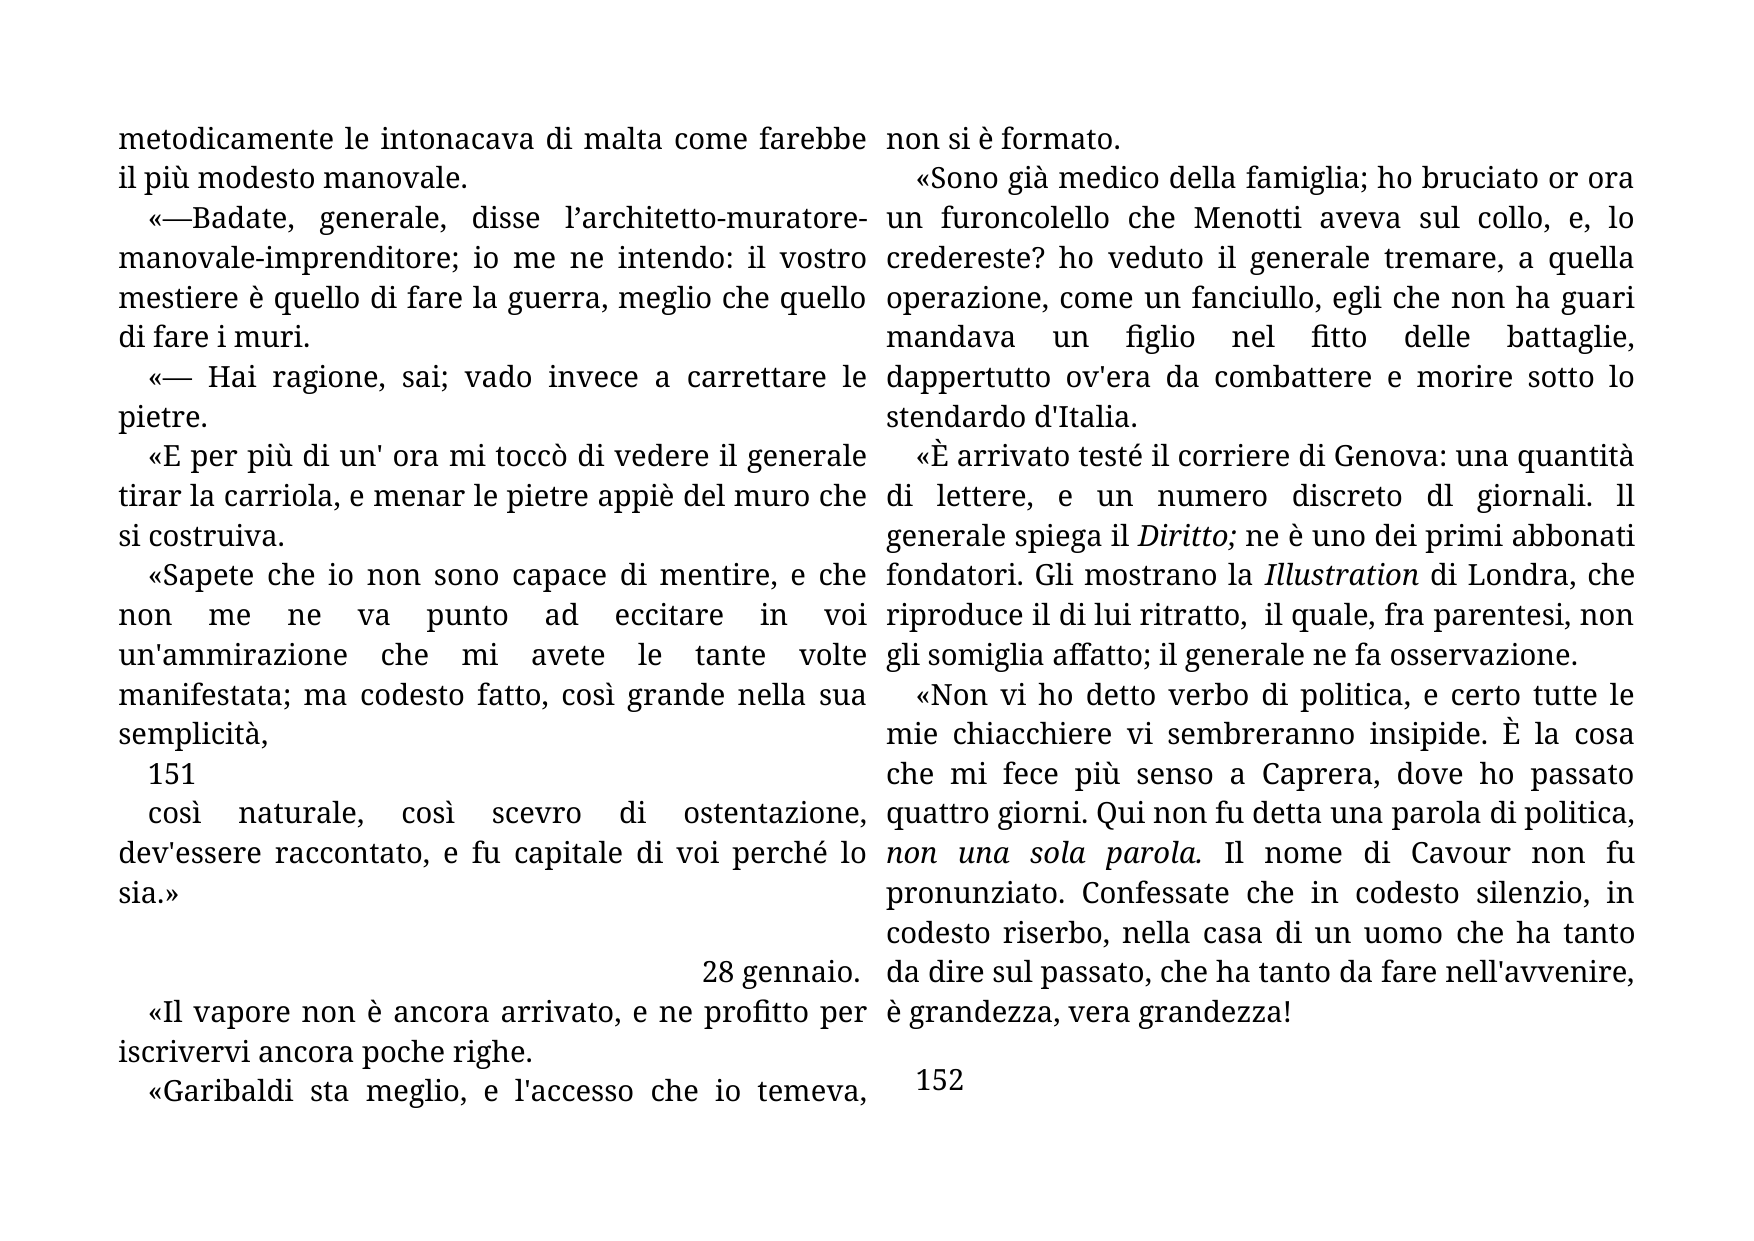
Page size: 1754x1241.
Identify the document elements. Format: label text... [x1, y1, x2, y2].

text non si è formato. [886, 118, 1636, 158]
text «È arrivato testé il corriere di Genova: una quantità di lettere, e un numero discreto dl giornali. ll generale spiega il Diritto; ne è uno dei primi abbonati fondatori. Gli mostrano la Illustration di Londra, che riproduce il di lui ritratto, il quale, fra parentesi, non gli somiglia affatto; il generale ne fa osservazione. [886, 436, 1636, 674]
text «Sapete che io non sono capace di mentire, e che non me ne va punto ad eccitare in voi un'ammirazione che mi avete le tante volte manifestata; ma codesto fatto, così grande nella sua semplicità, [118, 555, 868, 753]
text così naturale, così scevro di ostentazione, dev'essere raccontato, e fu capitale di voi perché lo sia.» [118, 793, 868, 912]
text «Il vapore non è ancora arrivato, e ne profitto per iscrivervi ancora poche righe. [118, 991, 868, 1071]
text «—Badate, generale, disse l’architetto-muratore-manovale-imprenditore; io me ne intendo: il vostro mestiere è quello di fare la guerra, meglio che quello di fare i muri. [118, 197, 868, 356]
text «— Hai ragione, sai; vado invece a carrettare le pietre. [118, 356, 868, 436]
text 152 [886, 1060, 1636, 1099]
text «Garibaldi sta meglio, e l'accesso che io temeva, [118, 1071, 868, 1110]
text «Non vi ho detto verbo di politica, e certo tutte le mie chiacchiere vi sembreranno insipide. È la cosa che mi fece più senso a Caprera, dove ho passato quattro giorni. Qui non fu detta una parola di politica, non una sola parola. Il nome di Cavour non fu pronunziato. Confessate che in codesto silenzio, in codesto riserbo, nella casa di un uomo che ha tanto da dire sul passato, che ha tanto da fare nell'avvenire, è grandezza, vera grandezza! [886, 674, 1636, 1031]
text «E per più di un' ora mi toccò di vedere il generale tirar la carriola, e menar le pietre appiè del muro che si costruiva. [118, 436, 868, 555]
text 28 gennaio. [118, 952, 868, 991]
text «Sono già medico della famiglia; ho bruciato or ora un furoncolello che Menotti aveva sul collo, e, lo credereste? ho veduto il generale tremare, a quella operazione, come un fanciullo, egli che non ha guari mandava un figlio nel fitto delle battaglie, dappertutto ov'era da combattere e morire sotto lo stendardo d'Italia. [886, 158, 1636, 436]
text 151 [118, 753, 868, 793]
text metodicamente le intonacava di malta come farebbe il più modesto manovale. [118, 118, 868, 197]
